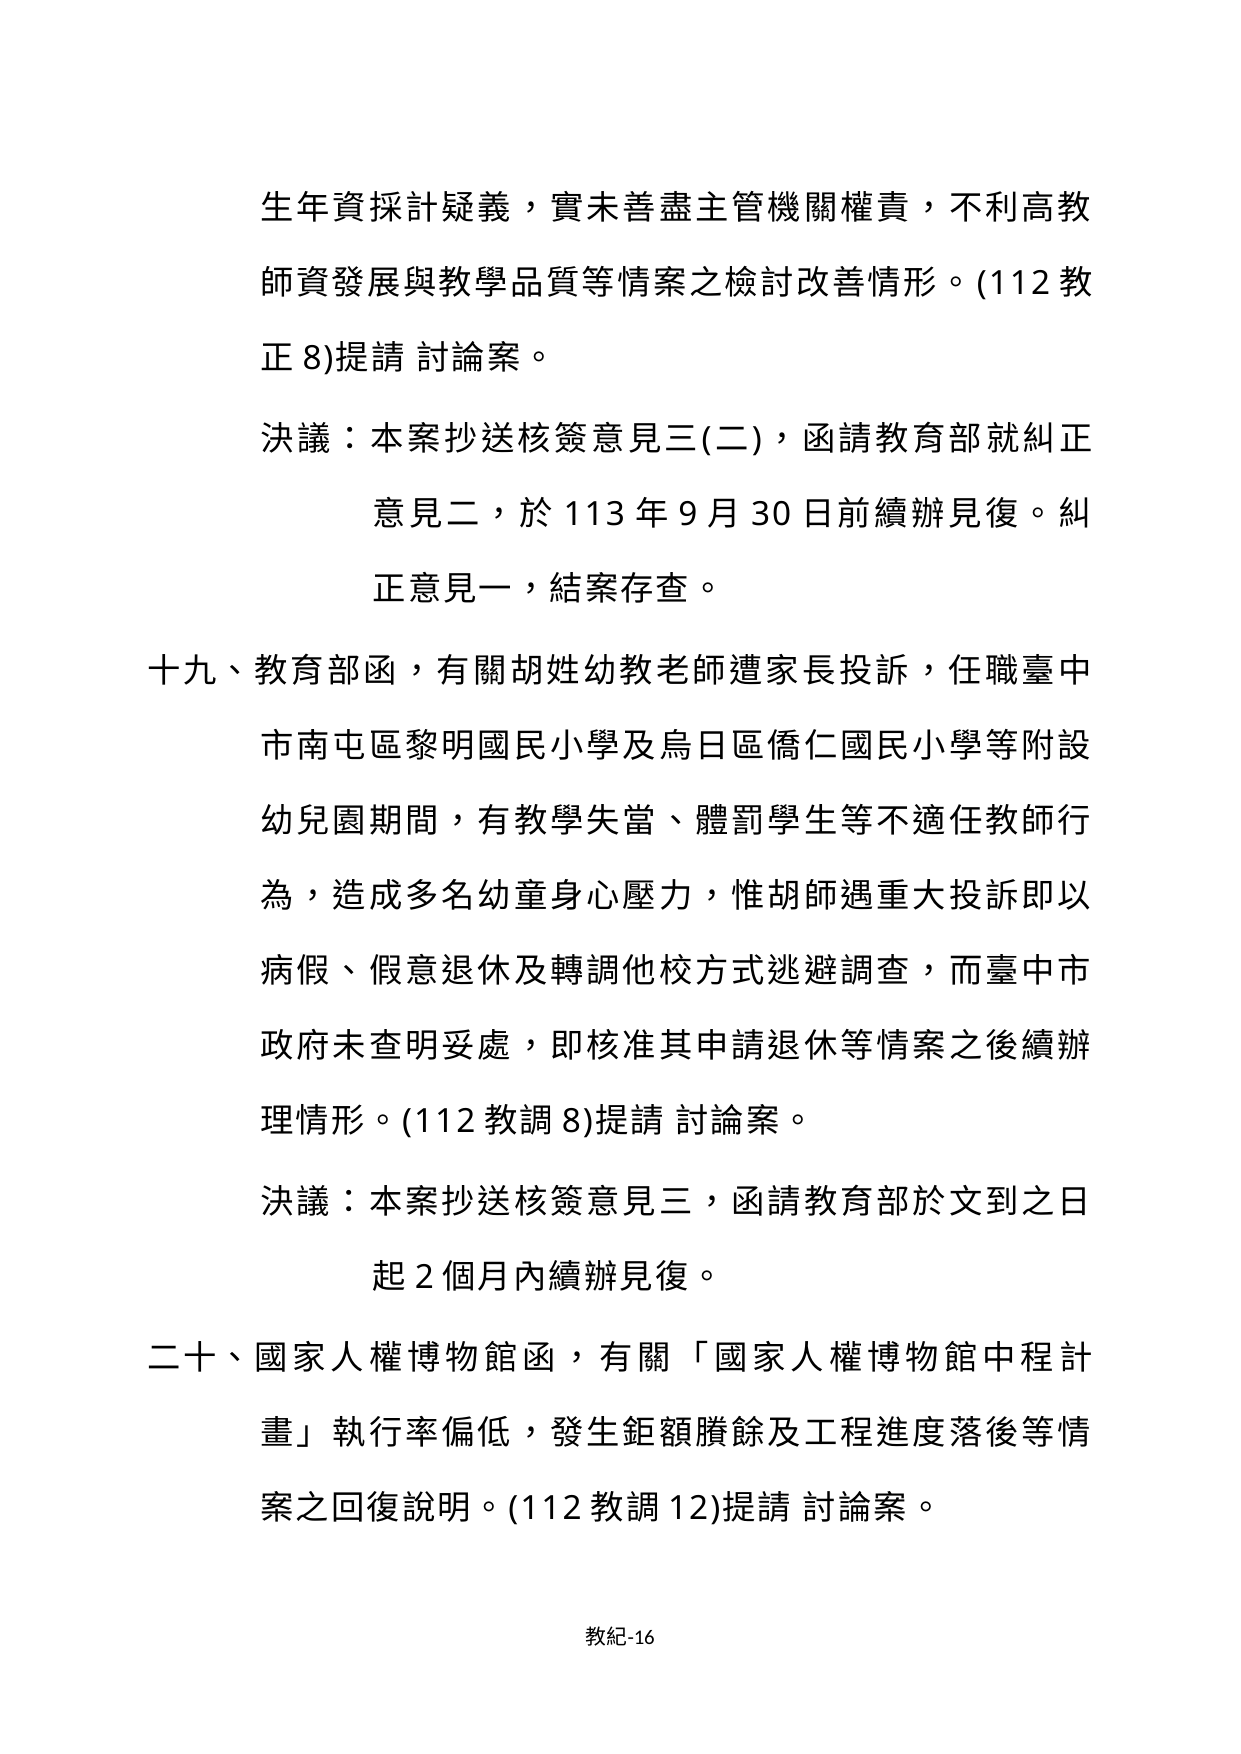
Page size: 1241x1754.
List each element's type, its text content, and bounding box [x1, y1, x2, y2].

text 決議：本案抄送核簽意見三，函請教育部於文到之日起2個月內續辦見復。 [252, 1159, 1101, 1313]
list 教育部函，有關胡姓幼教老師遭家長投訴，任職臺中市南屯區黎明國民小學及烏日區僑仁國民小學等附設幼兒園期間，有教學失當、體罰學生等不適任教師行為，造成多名幼童身心壓力，惟胡師遇重大投訴即以病假、假意退休及轉調他校方式逃避調查，而臺中市政府未查明妥處，即核准其申請退休等情案之後續辦理情形。(112教調8)提請 討論案。 [139, 628, 1101, 1157]
list 國家人權博物館函，有關「國家人權博物館中程計畫」執行率偏低，發生鉅額賸餘及工程進度落後等情案之回復說明。(112教調12)提請 討論案。 [139, 1316, 1101, 1545]
list 生年資採計疑義，實未善盡主管機關權責，不利高教師資發展與教學品質等情案之檢討改善情形。(112教正8)提請 討論案。 [139, 166, 1101, 395]
text 決議：本案抄送核簽意見三(二)，函請教育部就糾正意見二，於113年9月30日前續辦見復。糾正意見一，結案存查。 [252, 397, 1101, 626]
